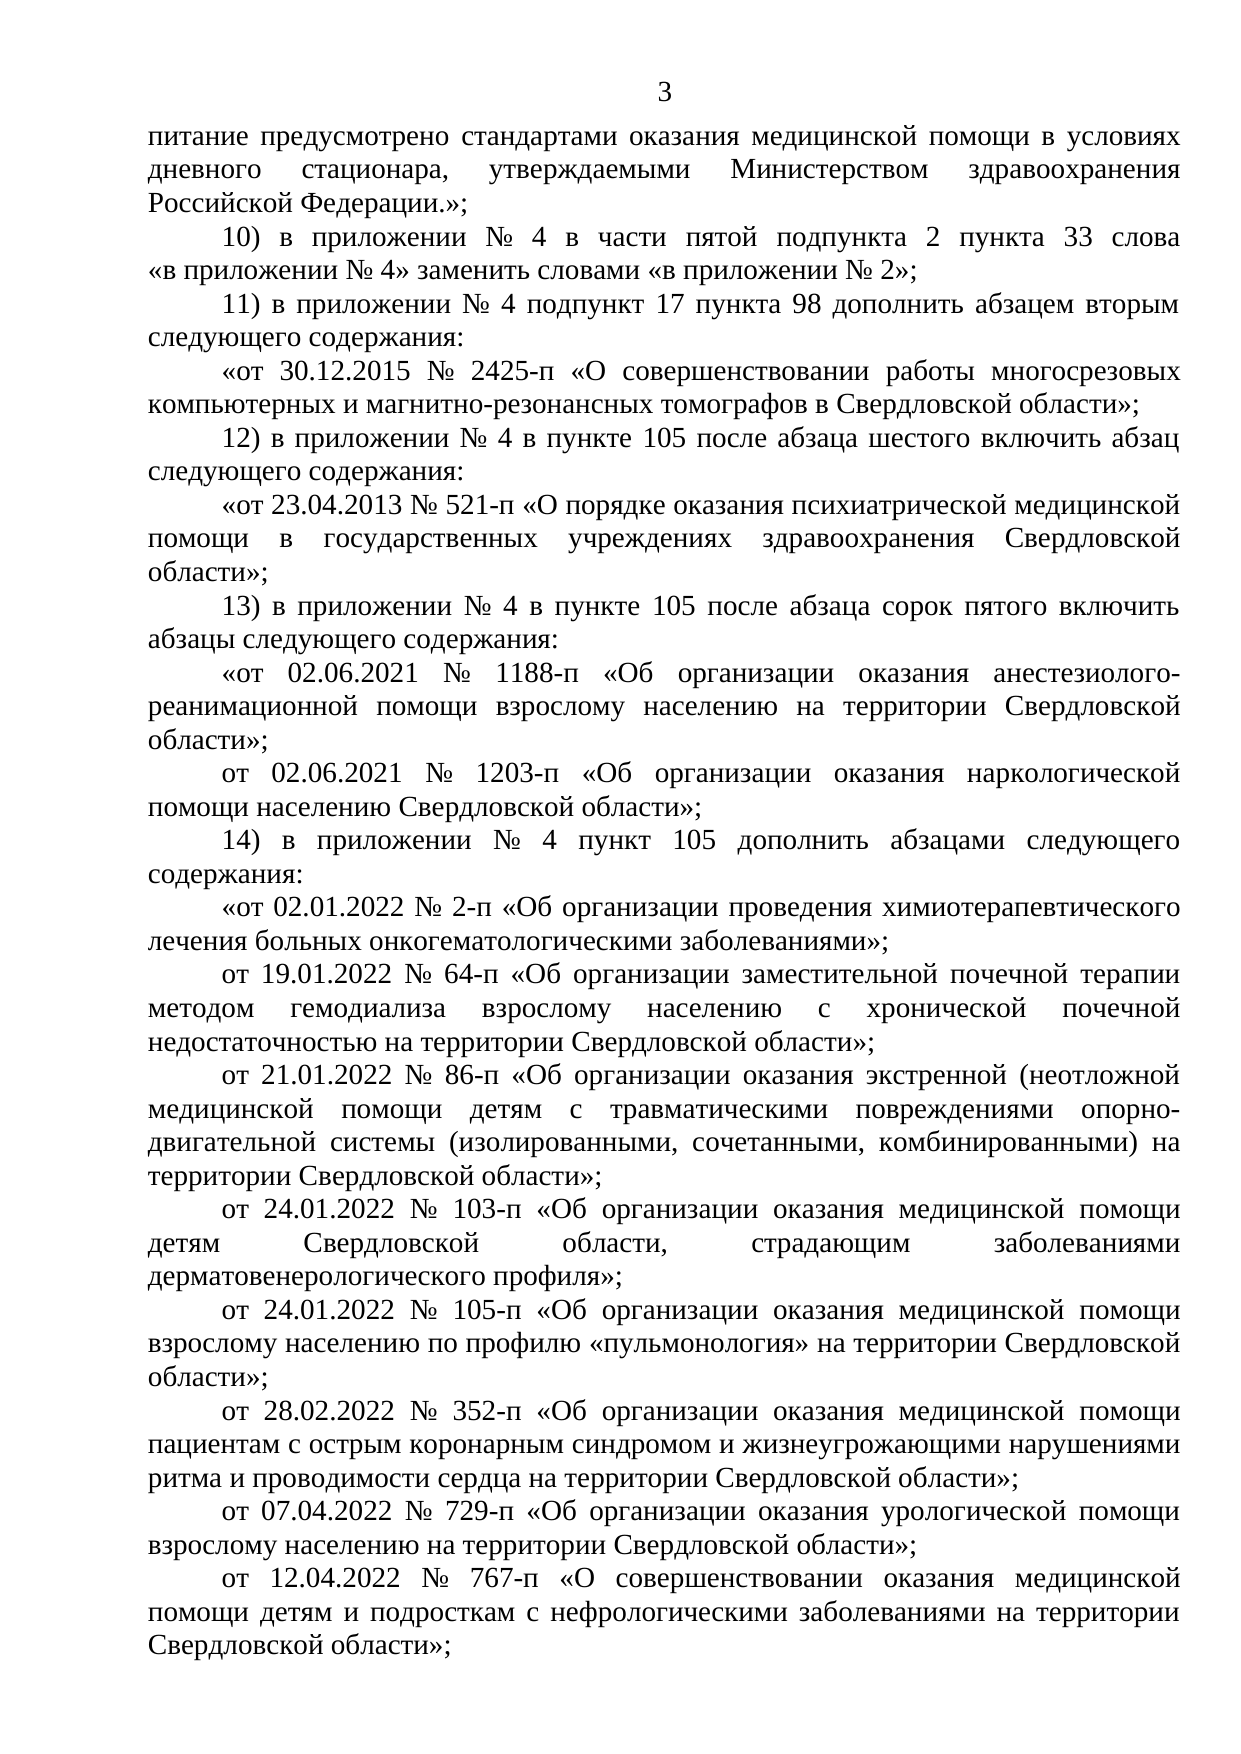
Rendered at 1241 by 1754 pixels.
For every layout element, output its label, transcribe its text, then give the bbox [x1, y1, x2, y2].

text от 07.04.2022 № 729-п «Об организации оказания урологической помощи взрослому населению на территории Свердловской области»; [148, 1493, 1181, 1560]
text 10) в приложении № 4 в части пятой подпункта 2 пункта 33 слова «в приложении № 4» заменить словами «в приложении № 2»; [148, 219, 1181, 286]
text от 19.01.2022 № 64-п «Об организации заместительной почечной терапии методом гемодиализа взрослому населению с хронической почечной недостаточностью на территории Свердловской области»; [148, 957, 1181, 1057]
text от 12.04.2022 № 767-п «О совершенствовании оказания медицинской помощи детям и подросткам с нефрологическими заболеваниями на территории Свердловской области»; [148, 1560, 1181, 1661]
text от 21.01.2022 № 86-п «Об организации оказания экстренной (неотложной медицинской помощи детям с травматическими повреждениями опорно-двигательной системы (изолированными, сочетанными, комбинированными) на территории Свердловской области»; [148, 1057, 1181, 1191]
text от 28.02.2022 № 352-п «Об организации оказания медицинской помощи пациентам с острым коронарным синдромом и жизнеугрожающими нарушениями ритма и проводимости сердца на территории Свердловской области»; [148, 1393, 1181, 1493]
text «от 02.01.2022 № 2-п «Об организации проведения химиотерапевтического лечения больных онкогематологическими заболеваниями»; [148, 889, 1181, 957]
text от 24.01.2022 № 103-п «Об организации оказания медицинской помощи детям Свердловской области, страдающим заболеваниями дерматовенерологического профиля»; [148, 1191, 1181, 1292]
text «от 23.04.2013 № 521-п «О порядке оказания психиатрической медицинской помощи в государственных учреждениях здравоохранения Свердловской области»; [148, 487, 1181, 588]
text от 24.01.2022 № 105-п «Об организации оказания медицинской помощи взрослому населению по профилю «пульмонология» на территории Свердловской области»; [148, 1292, 1181, 1393]
text 14) в приложении № 4 пункт 105 дополнить абзацами следующего содержания: [148, 822, 1181, 889]
text питание предусмотрено стандартами оказания медицинской помощи в условиях дневного стационара, утверждаемыми Министерством здравоохранения Российской Федерации.»; [148, 118, 1181, 219]
text от 02.06.2021 № 1203-п «Об организации оказания наркологической помощи населению Свердловской области»; [148, 755, 1181, 822]
text «от 02.06.2021 № 1188-п «Об организации оказания анестезиолого-реанимационной помощи взрослому населению на территории Свердловской области»; [148, 655, 1181, 755]
text 11) в приложении № 4 подпункт 17 пункта 98 дополнить абзацем вторым следующего содержания: [148, 286, 1181, 353]
text «от 30.12.2015 № 2425-п «О совершенствовании работы многосрезовых компьютерных и магнитно-резонансных томографов в Свердловской области»; [148, 353, 1181, 420]
text 12) в приложении № 4 в пункте 105 после абзаца шестого включить абзац следующего содержания: [148, 420, 1181, 487]
text 13) в приложении № 4 в пункте 105 после абзаца сорок пятого включить абзацы следующего содержания: [148, 588, 1181, 655]
